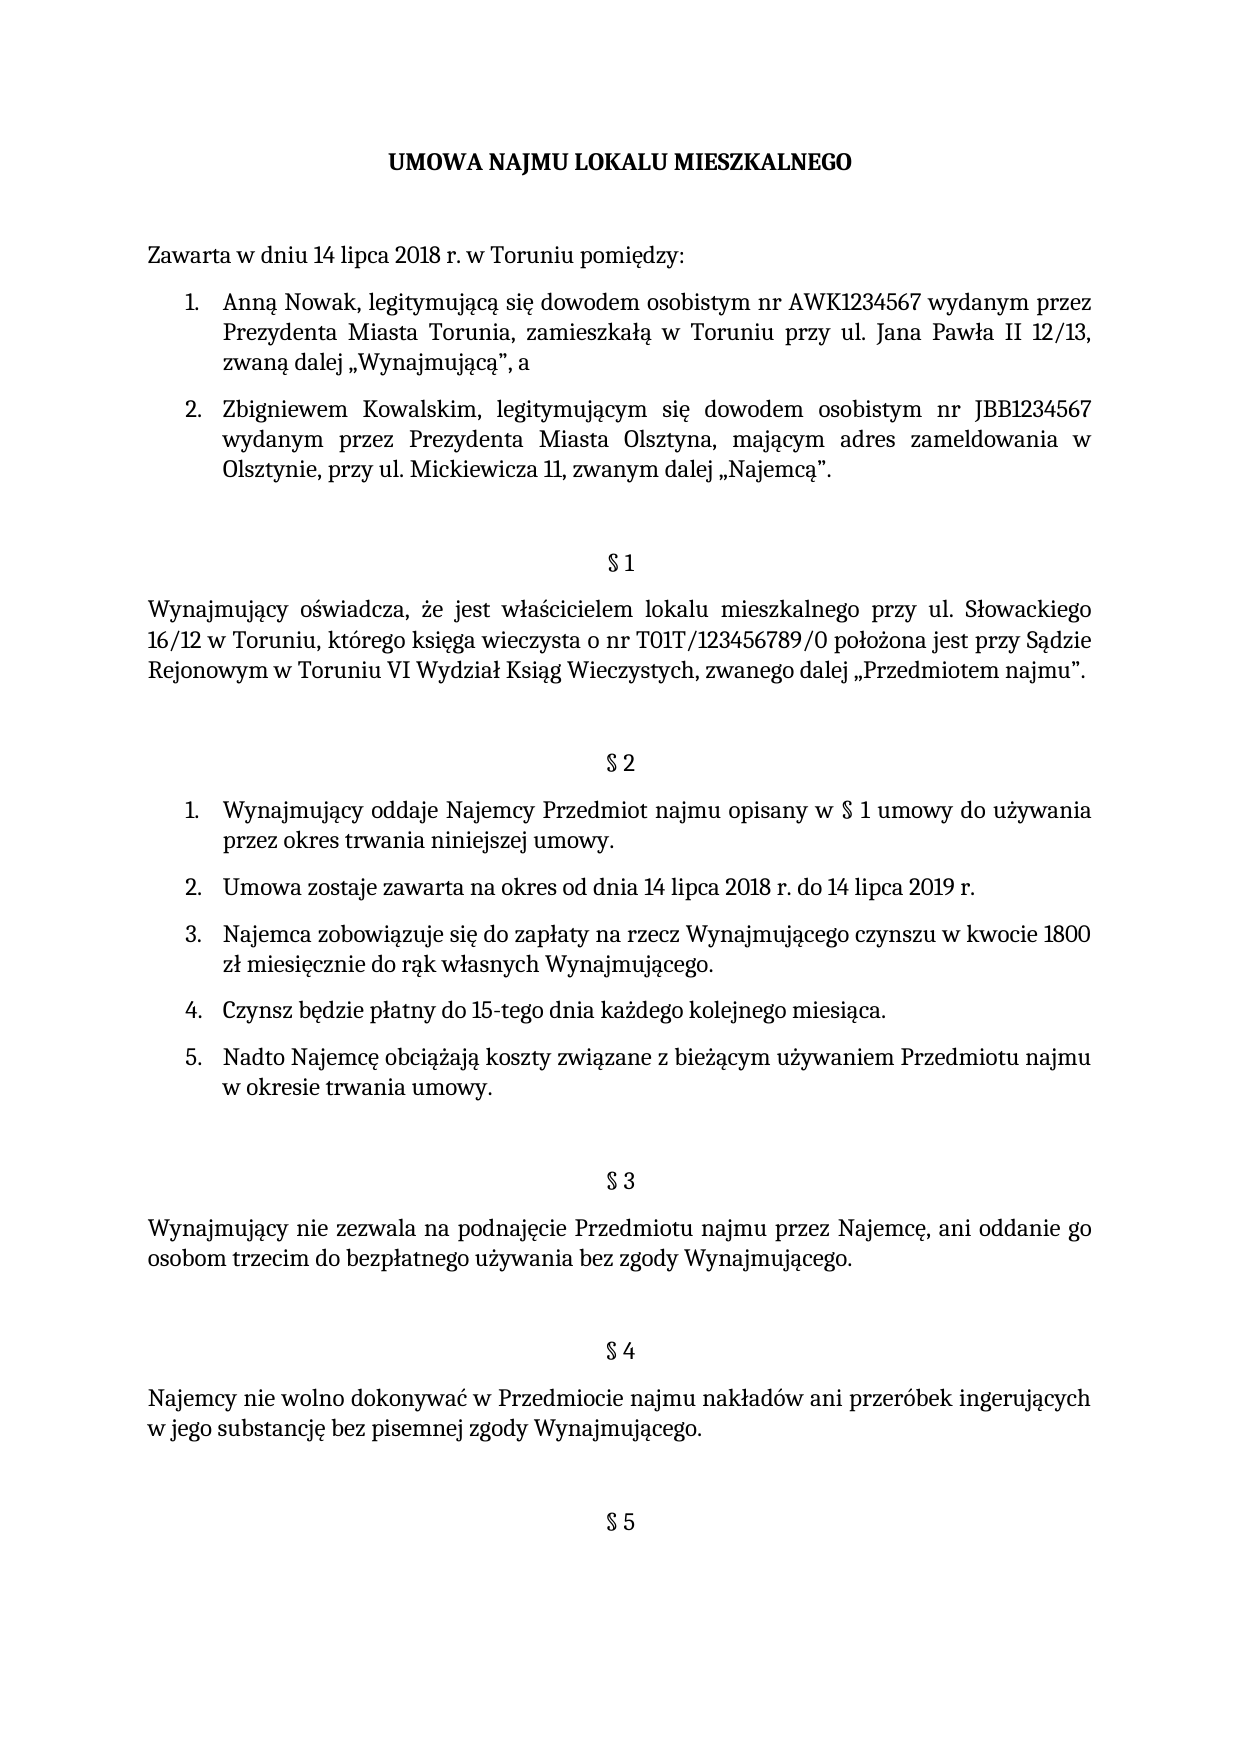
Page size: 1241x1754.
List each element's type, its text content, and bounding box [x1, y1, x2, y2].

list Anną Nowak, legitymującą się dowodem osobistym nr AWK1234567 wydanym przez Prezydenta Miasta Torunia, zamieszkałą w Toruniu przy ul. Jana Pawła II 12/13, zwaną dalej „Wynajmującą”, a [185, 288, 1093, 377]
text § 2 [148, 749, 1093, 778]
text Najemcy nie wolno dokonywać w Przedmiocie najmu nakładów ani przeróbek ingerujących w jego substancję bez pisemnej zgody Wynajmującego. [148, 1384, 1093, 1443]
text Zawarta w dniu 14 lipca 2018 r. w Toruniu pomiędzy: [148, 241, 1093, 270]
text § 4 [148, 1337, 1093, 1366]
list Nadto Najemcę obciążają koszty związane z bieżącym używaniem Przedmiotu najmu w okresie trwania umowy. [185, 1043, 1093, 1102]
list Czynsz będzie płatny do 15-tego dnia każdego kolejnego miesiąca. [185, 996, 1093, 1025]
text Wynajmujący oświadcza, że jest właścicielem lokalu mieszkalnego przy ul. Słowackiego 16/12 w Toruniu, którego księga wieczysta o nr T01T/123456789/0 położona jest przy Sądzie Rejonowym w Toruniu VI Wydział Ksiąg Wieczystych, zwanego dalej „Przedmiotem najmu”. [148, 595, 1093, 684]
list Najemca zobowiązuje się do zapłaty na rzecz Wynajmującego czynszu w kwocie 1800 zł miesięcznie do rąk własnych Wynajmującego. [185, 919, 1093, 978]
list Wynajmujący oddaje Najemcy Przedmiot najmu opisany w § 1 umowy do używania przez okres trwania niniejszej umowy. [185, 796, 1093, 855]
text UMOWA NAJMU LOKALU MIESZKALNEGO [148, 148, 1093, 176]
list Umowa zostaje zawarta na okres od dnia 14 lipca 2018 r. do 14 lipca 2019 r. [185, 873, 1093, 902]
text § 5 [148, 1508, 1093, 1536]
text § 3 [148, 1167, 1093, 1196]
list Zbigniewem Kowalskim, legitymującym się dowodem osobistym nr JBB1234567 wydanym przez Prezydenta Miasta Olsztyna, mającym adres zameldowania w Olsztynie, przy ul. Mickiewicza 11, zwanym dalej „Najemcą”. [185, 395, 1093, 484]
text § 1 [148, 549, 1093, 577]
text Wynajmujący nie zezwala na podnajęcie Przedmiotu najmu przez Najemcę, ani oddanie go osobom trzecim do bezpłatnego używania bez zgody Wynajmującego. [148, 1214, 1093, 1272]
